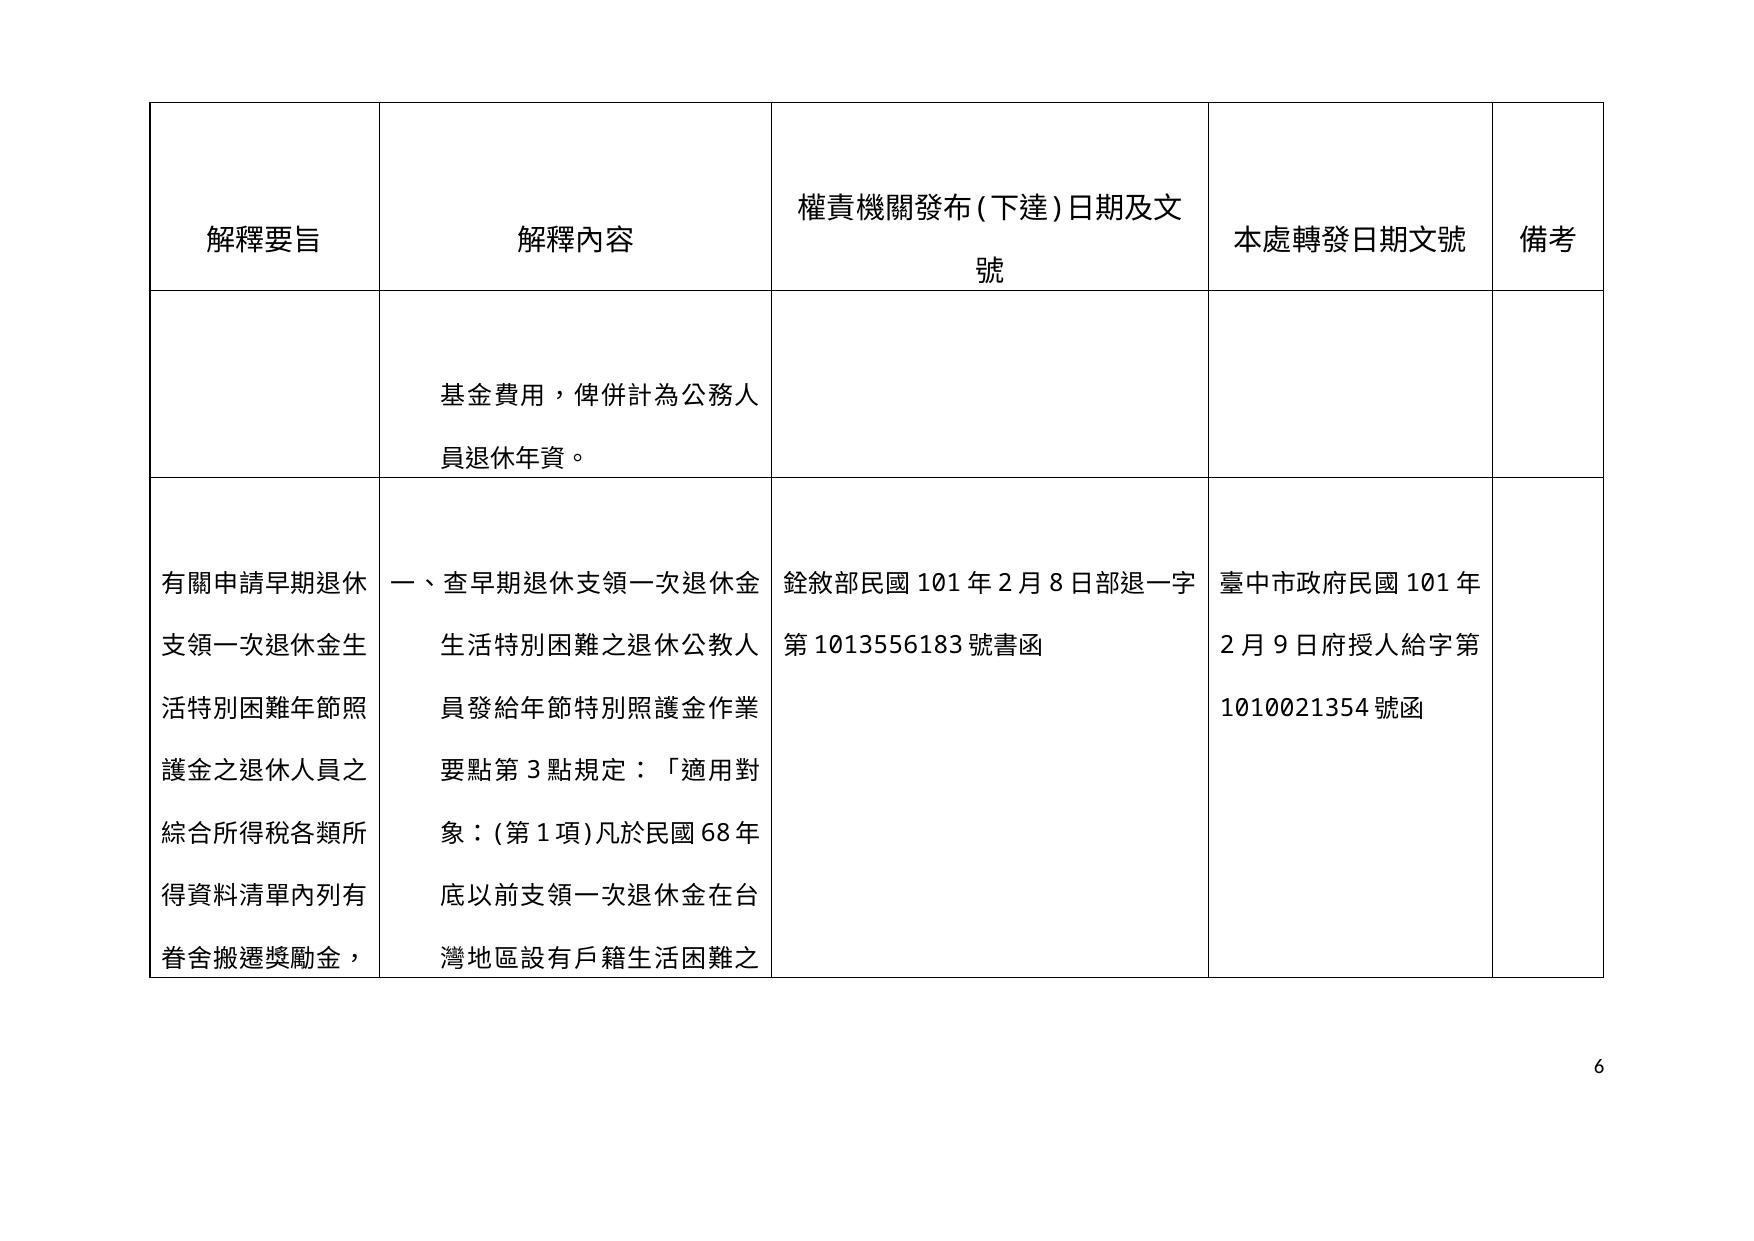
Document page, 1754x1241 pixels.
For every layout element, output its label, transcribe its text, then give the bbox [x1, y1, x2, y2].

table_cell 臺中市政府民國101年2月9日府授人給字第1010021354號函 [1209, 478, 1492, 977]
table_cell [772, 291, 1208, 477]
table_cell 有關申請早期退休支領一次退休金生活特別困難年節照護金之退休人員之綜合所得稅各類所得資料清單內列有眷舍搬遷獎勵金， [151, 478, 379, 977]
table_header 權責機關發布(下達)日期及文號 [772, 103, 1208, 289]
table_header 解釋要旨 [151, 103, 379, 289]
table_cell [1493, 291, 1603, 477]
table_cell 基金費用，俾併計為公務人員退休年資。 [380, 291, 771, 477]
table_header 本處轉發日期文號 [1209, 103, 1492, 289]
table_cell 銓敘部民國101年2月8日部退一字第1013556183號書函 [772, 478, 1208, 977]
table_cell [1493, 478, 1603, 977]
table_cell 一、查早期退休支領一次退休金生活特別困難之退休公教人員發給年節特別照護金作業要點第3點規定：「適用對象：(第1項)凡於民國68年底以前支領一次退休金在台灣地區設有戶籍生活困難之 [380, 478, 771, 977]
table_cell [151, 291, 379, 477]
table_header 解釋內容 [380, 103, 771, 289]
table_cell [1209, 291, 1492, 477]
table_header 備考 [1493, 103, 1603, 289]
